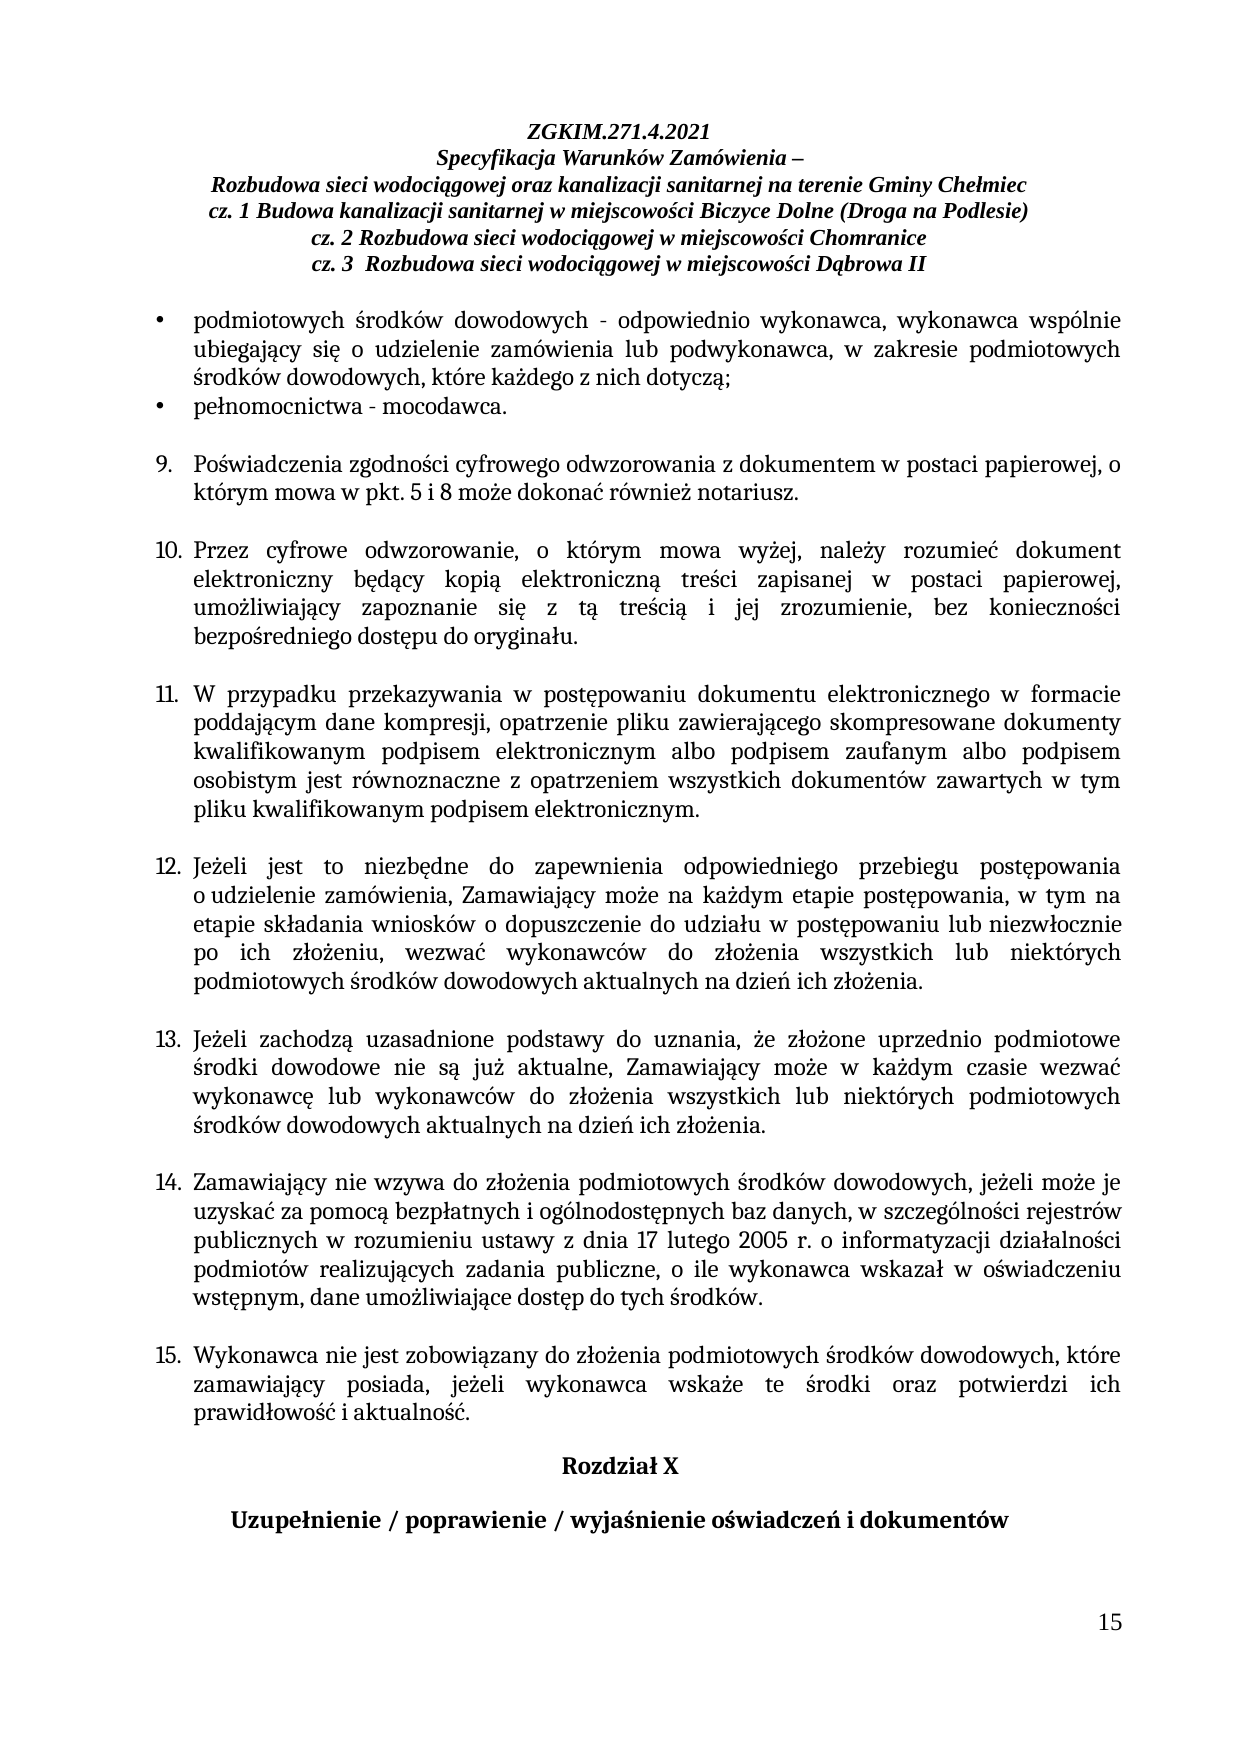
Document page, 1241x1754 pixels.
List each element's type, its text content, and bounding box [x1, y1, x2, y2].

list pełnomocnictwa - mocodawca. [156, 392, 1122, 421]
list Jeżeli zachodzą uzasadnione podstawy do uznania, że złożone uprzednio podmiotowe środki dowodowe nie są już aktualne, Zamawiający może w każdym czasie wezwać wykonawcę lub wykonawców do złożenia wszystkich lub niektórych podmiotowych środków dowodowych aktualnych na dzień ich złożenia. [156, 1024, 1122, 1139]
list podmiotowych środków dowodowych - odpowiednio wykonawca, wykonawca wspólnie ubiegający się o udzielenie zamówienia lub podwykonawca, w zakresie podmiotowych środków dowodowych, które każdego z nich dotyczą; [156, 306, 1122, 392]
list Poświadczenia zgodności cyfrowego odwzorowania z dokumentem w postaci papierowej, o którym mowa w pkt. 5 i 8 może dokonać również notariusz. [156, 449, 1122, 507]
list Jeżeli jest to niezbędne do zapewnienia odpowiedniego przebiegu postępowania o udzielenie zamówienia, Zamawiający może na każdym etapie postępowania, w tym na etapie składania wniosków o dopuszczenie do udziału w postępowaniu lub niezwłocznie po ich złożeniu, wezwać wykonawców do złożenia wszystkich lub niektórych podmiotowych środków dowodowych aktualnych na dzień ich złożenia. [156, 852, 1122, 996]
text Rozdział X [118, 1452, 1122, 1481]
list Przez cyfrowe odwzorowanie, o którym mowa wyżej, należy rozumieć dokument elektroniczny będący kopią elektroniczną treści zapisanej w postaci papierowej, umożliwiający zapoznanie się z tą treścią i jej zrozumienie, bez konieczności bezpośredniego dostępu do oryginału. [156, 536, 1122, 651]
list Zamawiający nie wzywa do złożenia podmiotowych środków dowodowych, jeżeli może je uzyskać za pomocą bezpłatnych i ogólnodostępnych baz danych, w szczególności rejestrów publicznych w rozumieniu ustawy z dnia 17 lutego 2005 r. o informatyzacji działalności podmiotów realizujących zadania publiczne, o ile wykonawca wskazał w oświadczeniu wstępnym, dane umożliwiające dostęp do tych środków. [156, 1168, 1122, 1312]
text Uzupełnienie / poprawienie / wyjaśnienie oświadczeń i dokumentów [118, 1506, 1122, 1534]
list W przypadku przekazywania w postępowaniu dokumentu elektronicznego w formacie poddającym dane kompresji, opatrzenie pliku zawierającego skompresowane dokumenty kwalifikowanym podpisem elektronicznym albo podpisem zaufanym albo podpisem osobistym jest równoznaczne z opatrzeniem wszystkich dokumentów zawartych w tym pliku kwalifikowanym podpisem elektronicznym. [156, 679, 1122, 823]
list Wykonawca nie jest zobowiązany do złożenia podmiotowych środków dowodowych, które zamawiający posiada, jeżeli wykonawca wskaże te środki oraz potwierdzi ich prawidłowość i aktualność. [156, 1341, 1122, 1427]
